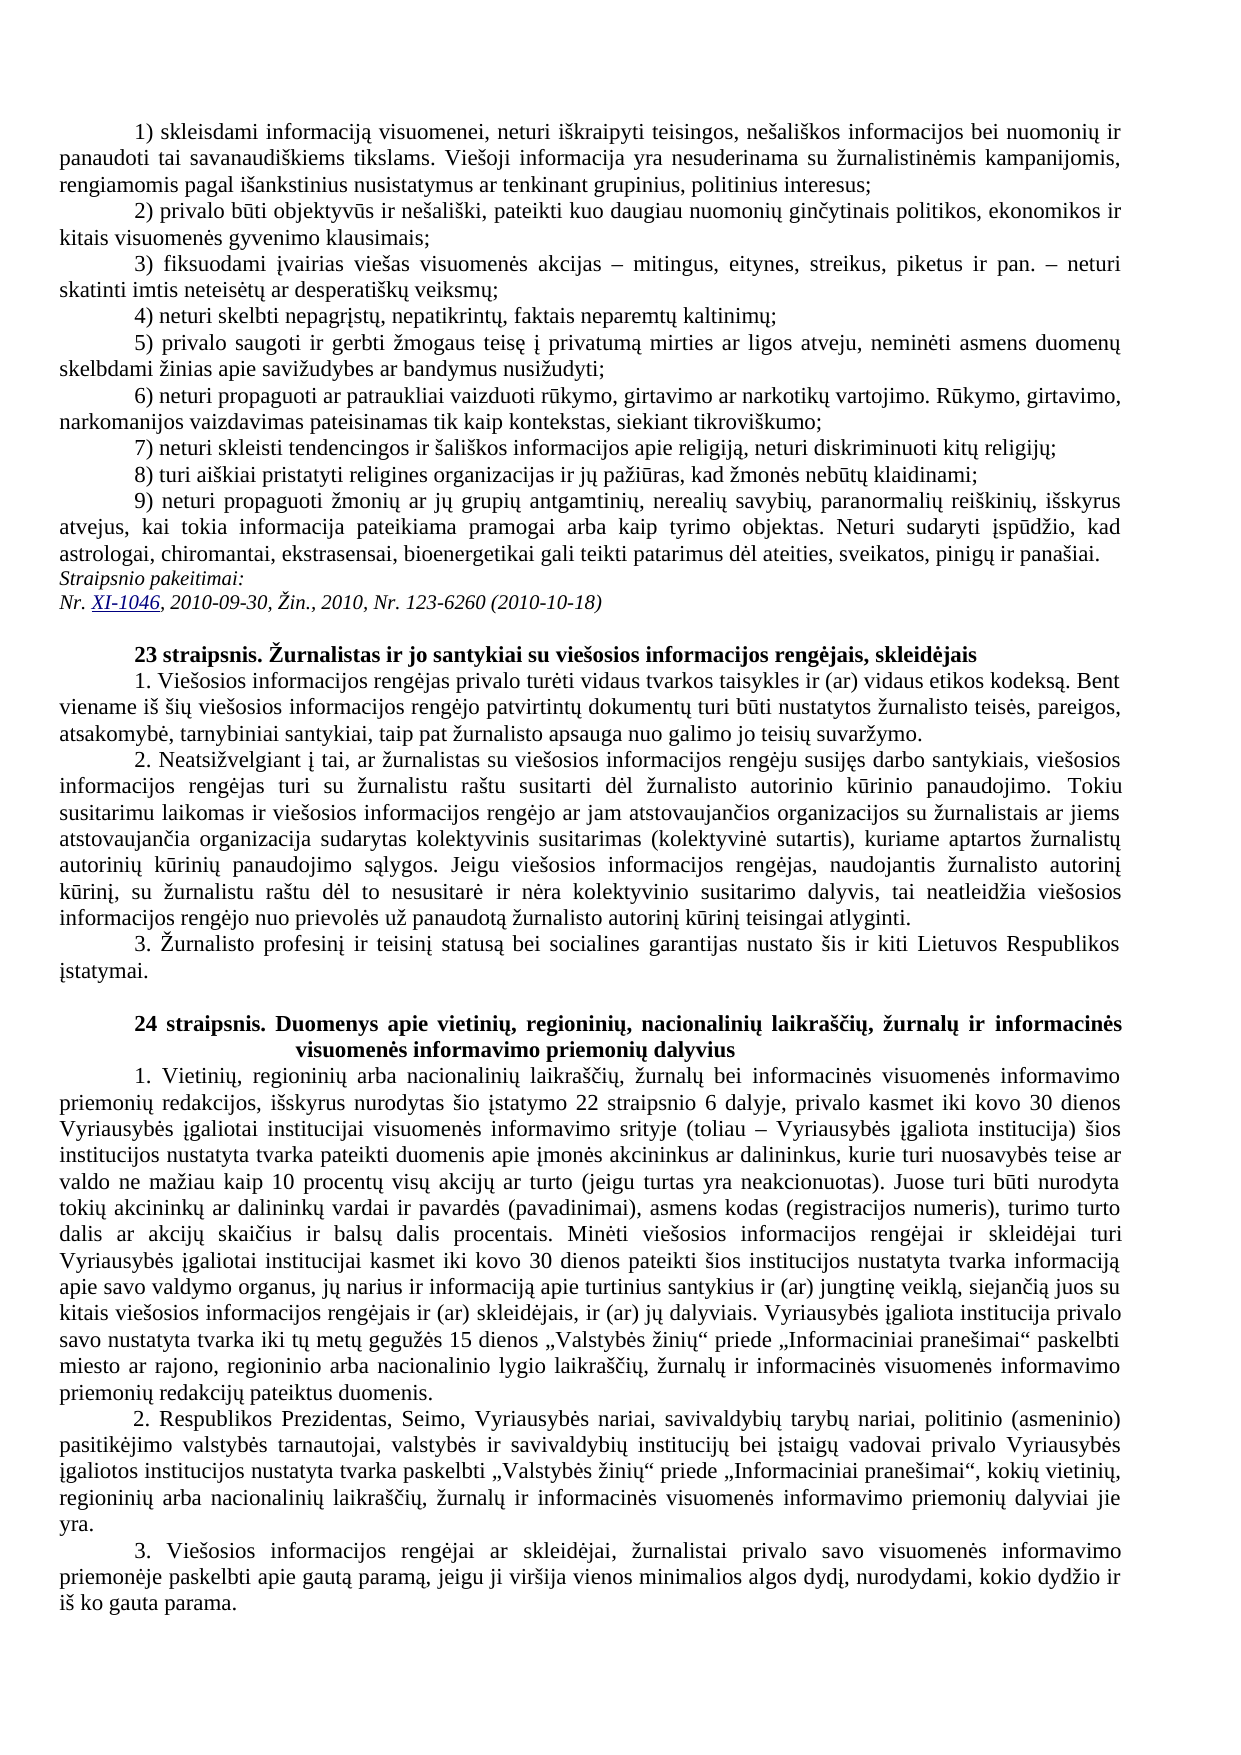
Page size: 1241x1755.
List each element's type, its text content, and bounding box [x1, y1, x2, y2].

text 9) neturi propaguoti žmonių ar jų grupių antgamtinių, nerealių savybių, paranormalių reiškinių, išskyrus atvejus, kai tokia informacija pateikiama pramogai arba kaip tyrimo objektas. Neturi sudaryti įspūdžio, kad astrologai, chiromantai, ekstrasensai, bioenergetikai gali teikti patarimus dėl ateities, sveikatos, pinigų ir panašiai. [59, 487, 1122, 566]
text 2. Respublikos Prezidentas, Seimo, Vyriausybės nariai, savivaldybių tarybų nariai, politinio (asmeninio) pasitikėjimo valstybės tarnautojai, valstybės ir savivaldybių institucijų bei įstaigų vadovai privalo Vyriausybės įgaliotos institucijos nustatyta tvarka paskelbti „Valstybės žinių“ priede „Informaciniai pranešimai“, kokių vietinių, regioninių arba nacionalinių laikraščių, žurnalų ir informacinės visuomenės informavimo priemonių dalyviai jie yra. [59, 1405, 1122, 1537]
text Nr. XI-1046, 2010-09-30, Žin., 2010, Nr. 123-6260 (2010-10-18) [59, 590, 1122, 614]
text 23 straipsnis. Žurnalistas ir jo santykiai su viešosios informacijos rengėjais, skleidėjais [134, 641, 1122, 667]
text Straipsnio pakeitimai: [59, 566, 1122, 590]
text 2. Neatsižvelgiant į tai, ar žurnalistas su viešosios informacijos rengėju susijęs darbo santykiais, viešosios informacijos rengėjas turi su žurnalistu raštu susitarti dėl žurnalisto autorinio kūrinio panaudojimo. Tokiu susitarimu laikomas ir viešosios informacijos rengėjo ar jam atstovaujančios organizacijos su žurnalistais ar jiems atstovaujančia organizacija sudarytas kolektyvinis susitarimas (kolektyvinė sutartis), kuriame aptartos žurnalistų autorinių kūrinių panaudojimo sąlygos. Jeigu viešosios informacijos rengėjas, naudojantis žurnalisto autorinį kūrinį, su žurnalistu raštu dėl to nesusitarė ir nėra kolektyvinio susitarimo dalyvis, tai neatleidžia viešosios informacijos rengėjo nuo prievolės už panaudotą žurnalisto autorinį kūrinį teisingai atlyginti. [59, 746, 1122, 931]
text 4) neturi skelbti nepagrįstų, nepatikrintų, faktais neparemtų kaltinimų; [59, 303, 1122, 329]
text 1) skleisdami informaciją visuomenei, neturi iškraipyti teisingos, nešališkos informacijos bei nuomonių ir panaudoti tai savanaudiškiems tikslams. Viešoji informacija yra nesuderinama su žurnalistinėmis kampanijomis, rengiamomis pagal išankstinius nusistatymus ar tenkinant grupinius, politinius interesus; [59, 118, 1122, 197]
text 2) privalo būti objektyvūs ir nešališki, pateikti kuo daugiau nuomonių ginčytinais politikos, ekonomikos ir kitais visuomenės gyvenimo klausimais; [59, 197, 1122, 250]
text 5) privalo saugoti ir gerbti žmogaus teisę į privatumą mirties ar ligos atveju, neminėti asmens duomenų skelbdami žinias apie savižudybes ar bandymus nusižudyti; [59, 329, 1122, 382]
text 7) neturi skleisti tendencingos ir šališkos informacijos apie religiją, neturi diskriminuoti kitų religijų; [59, 434, 1122, 461]
text 3) fiksuodami įvairias viešas visuomenės akcijas – mitingus, eitynes, streikus, piketus ir pan. – neturi skatinti imtis neteisėtų ar desperatiškų veiksmų; [59, 250, 1122, 303]
text 8) turi aiškiai pristatyti religines organizacijas ir jų pažiūras, kad žmonės nebūtų klaidinami; [59, 461, 1122, 487]
text 6) neturi propaguoti ar patraukliai vaizduoti rūkymo, girtavimo ar narkotikų vartojimo. Rūkymo, girtavimo, narkomanijos vaizdavimas pateisinamas tik kaip kontekstas, siekiant tikroviškumo; [59, 382, 1122, 434]
text 24 straipsnis. Duomenys apie vietinių, regioninių, nacionalinių laikraščių, žurnalų ir informacinės visuomenės informavimo priemonių dalyvius [134, 1009, 1122, 1062]
text 3. Žurnalisto profesinį ir teisinį statusą bei socialines garantijas nustato šis ir kiti Lietuvos Respublikos įstatymai. [59, 931, 1122, 983]
text 1. Vietinių, regioninių arba nacionalinių laikraščių, žurnalų bei informacinės visuomenės informavimo priemonių redakcijos, išskyrus nurodytas šio įstatymo 22 straipsnio 6 dalyje, privalo kasmet iki kovo 30 dienos Vyriausybės įgaliotai institucijai visuomenės informavimo srityje (toliau – Vyriausybės įgaliota institucija) šios institucijos nustatyta tvarka pateikti duomenis apie įmonės akcininkus ar dalininkus, kurie turi nuosavybės teise ar valdo ne mažiau kaip 10 procentų visų akcijų ar turto (jeigu turtas yra neakcionuotas). Juose turi būti nurodyta tokių akcininkų ar dalininkų vardai ir pavardės (pavadinimai), asmens kodas (registracijos numeris), turimo turto dalis ar akcijų skaičius ir balsų dalis procentais. Minėti viešosios informacijos rengėjai ir skleidėjai turi Vyriausybės įgaliotai institucijai kasmet iki kovo 30 dienos pateikti šios institucijos nustatyta tvarka informaciją apie savo valdymo organus, jų narius ir informaciją apie turtinius santykius ir (ar) jungtinę veiklą, siejančią juos su kitais viešosios informacijos rengėjais ir (ar) skleidėjais, ir (ar) jų dalyviais. Vyriausybės įgaliota institucija privalo savo nustatyta tvarka iki tų metų gegužės 15 dienos „Valstybės žinių“ priede „Informaciniai pranešimai“ paskelbti miesto ar rajono, regioninio arba nacionalinio lygio laikraščių, žurnalų ir informacinės visuomenės informavimo priemonių redakcijų pateiktus duomenis. [59, 1062, 1122, 1405]
text 3. Viešosios informacijos rengėjai ar skleidėjai, žurnalistai privalo savo visuomenės informavimo priemonėje paskelbti apie gautą paramą, jeigu ji viršija vienos minimalios algos dydį, nurodydami, kokio dydžio ir iš ko gauta parama. [59, 1537, 1122, 1616]
text 1. Viešosios informacijos rengėjas privalo turėti vidaus tvarkos taisykles ir (ar) vidaus etikos kodeksą. Bent viename iš šių viešosios informacijos rengėjo patvirtintų dokumentų turi būti nustatytos žurnalisto teisės, pareigos, atsakomybė, tarnybiniai santykiai, taip pat žurnalisto apsauga nuo galimo jo teisių suvaržymo. [59, 667, 1122, 746]
